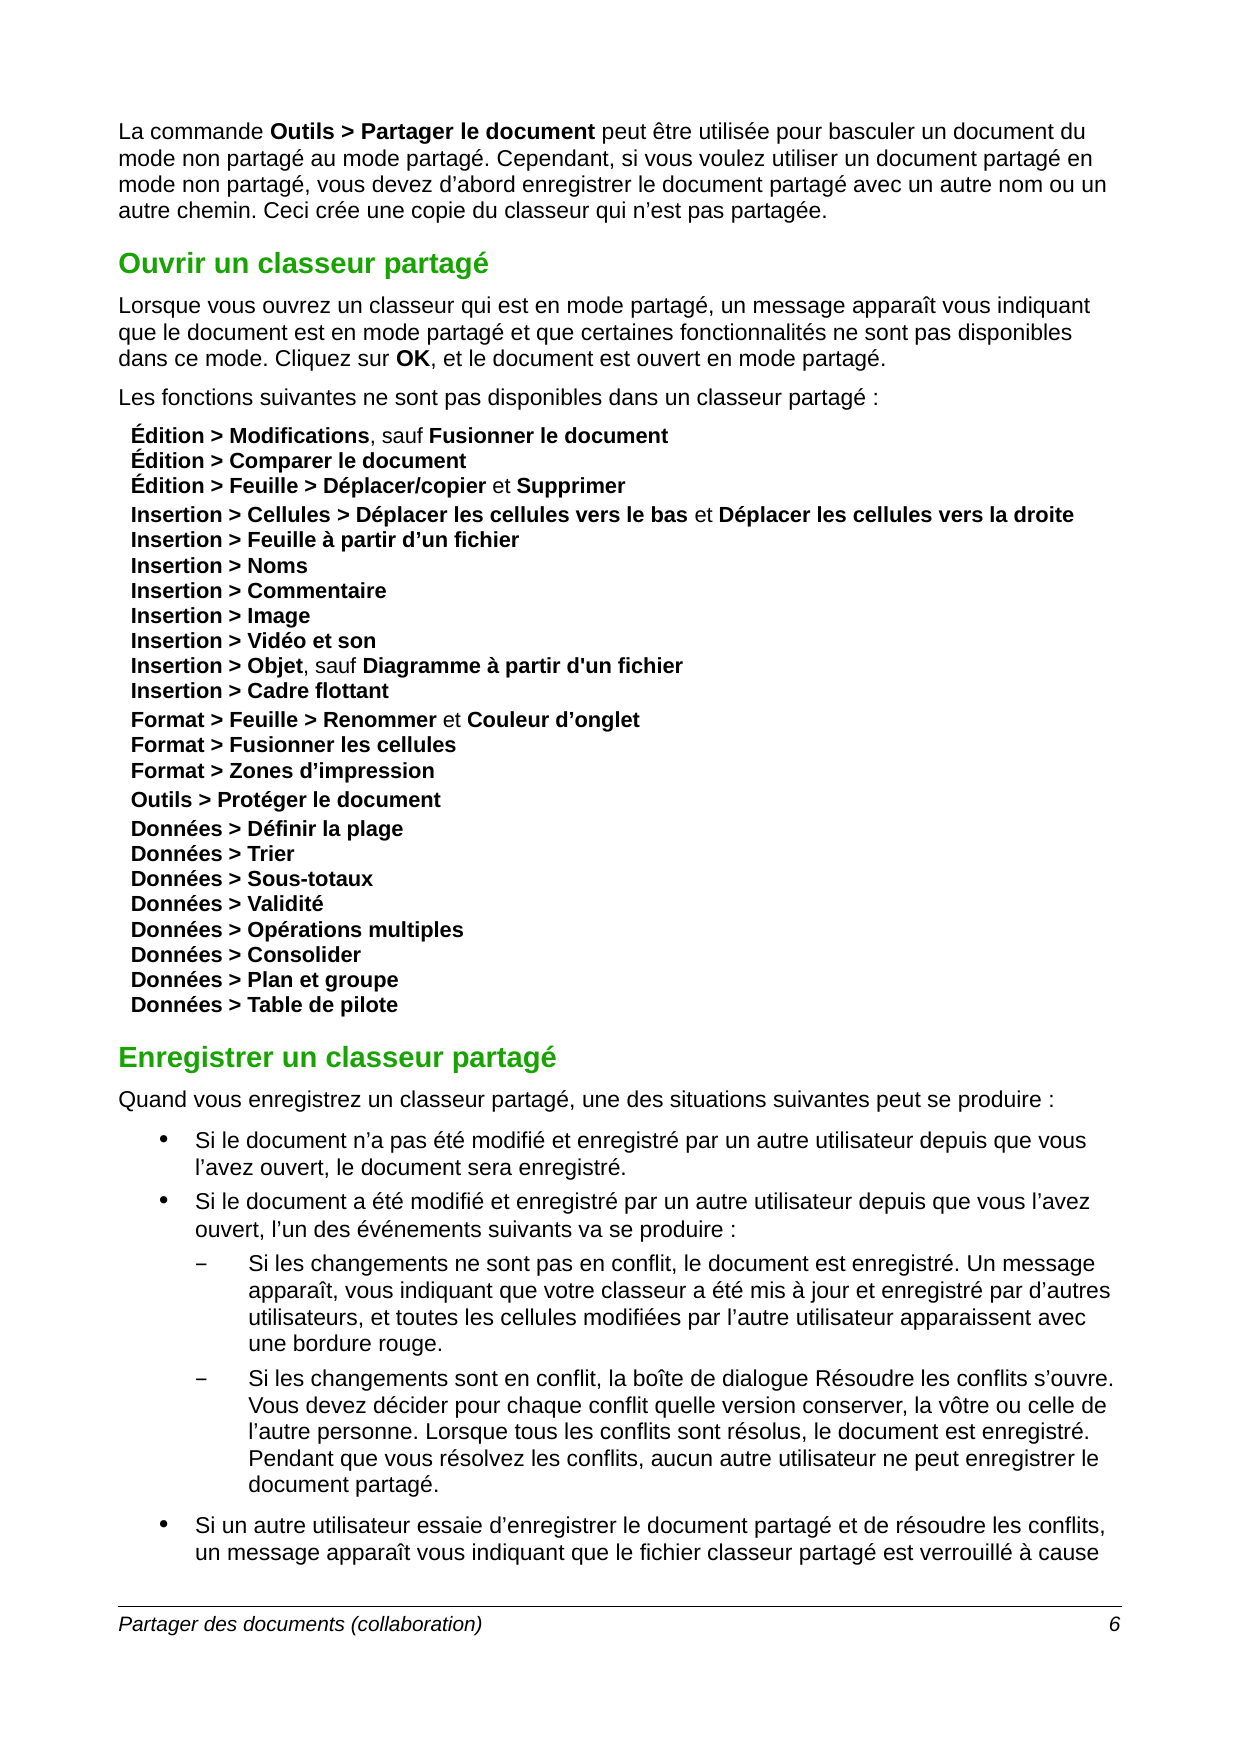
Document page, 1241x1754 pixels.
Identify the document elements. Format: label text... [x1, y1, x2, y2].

list Si le document n’a pas été modifié et enregistré par un autre utilisateur depuis que vous l’avez ouvert, le document sera enregistré. [156, 1125, 1122, 1180]
list Si le document a été modifié et enregistré par un autre utilisateur depuis que vous l’avez ouvert, l’un des événements suivants va se produire : [156, 1187, 1122, 1242]
text Insertion > Cellules > Déplacer les cellules vers le bas et Déplacer les cellules vers la droite Insertion > Feuille à partir d’un fichier Insertion > Noms Insertion > Commentaire Insertion > Image Insertion > Vidéo et son Insertion > Objet, sauf Diagramme à partir d'un fichier Insertion > Cadre flottant [131, 502, 1109, 703]
text Lorsque vous ouvrez un classeur qui est en mode partagé, un message apparaît vous indiquant que le document est en mode partagé et que certaines fonctionnalités ne sont pas disponibles dans ce mode. Cliquez sur OK, et le document est ouvert en mode partagé. [118, 292, 1122, 372]
list Si les changements sont en conflit, la boîte de dialogue Résoudre les conflits s’ouvre. Vous devez décider pour chaque conflit quelle version conserver, la vôtre ou celle de l’autre personne. Lorsque tous les conflits sont résolus, le document est enregistré. Pendant que vous résolvez les conflits, aucun autre utilisateur ne peut enregistrer le document partagé. [195, 1363, 1122, 1497]
text La commande Outils > Partager le document peut être utilisée pour basculer un document du mode non partagé au mode partagé. Cependant, si vous voulez utiliser un document partagé en mode non partagé, vous devez d’abord enregistrer le document partagé avec un autre nom ou un autre chemin. Ceci crée une copie du classeur qui n’est pas partagée. [118, 118, 1122, 223]
text Les fonctions suivantes ne sont pas disponibles dans un classeur partagé : [118, 384, 1122, 410]
text Format > Feuille > Renommer et Couleur d’onglet Format > Fusionner les cellules Format > Zones d’impression [131, 707, 1109, 783]
text Édition > Modifications, sauf Fusionner le document Édition > Comparer le document Édition > Feuille > Déplacer/copier et Supprimer [131, 423, 1109, 498]
subtitle Enregistrer un classeur partagé [118, 1040, 1122, 1073]
text Quand vous enregistrez un classeur partagé, une des situations suivantes peut se produire : [118, 1086, 1122, 1112]
subtitle Ouvrir un classeur partagé [118, 247, 1122, 280]
list Si les changements ne sont pas en conflit, le document est enregistré. Un message apparaît, vous indiquant que votre classeur a été mis à jour et enregistré par d’autres utilisateurs, et toutes les cellules modifiées par l’autre utilisateur apparaissent avec une bordure rouge. [195, 1248, 1122, 1357]
text Données > Définir la plage Données > Trier Données > Sous-totaux Données > Validité Données > Opérations multiples Données > Consolider Données > Plan et groupe Données > Table de pilote [131, 816, 1109, 1017]
text Outils > Protéger le document [131, 787, 1109, 812]
list Si un autre utilisateur essaie d’enregistrer le document partagé et de résoudre les conflits, un message apparaît vous indiquant que le fichier classeur partagé est verrouillé à cause [156, 1510, 1122, 1565]
